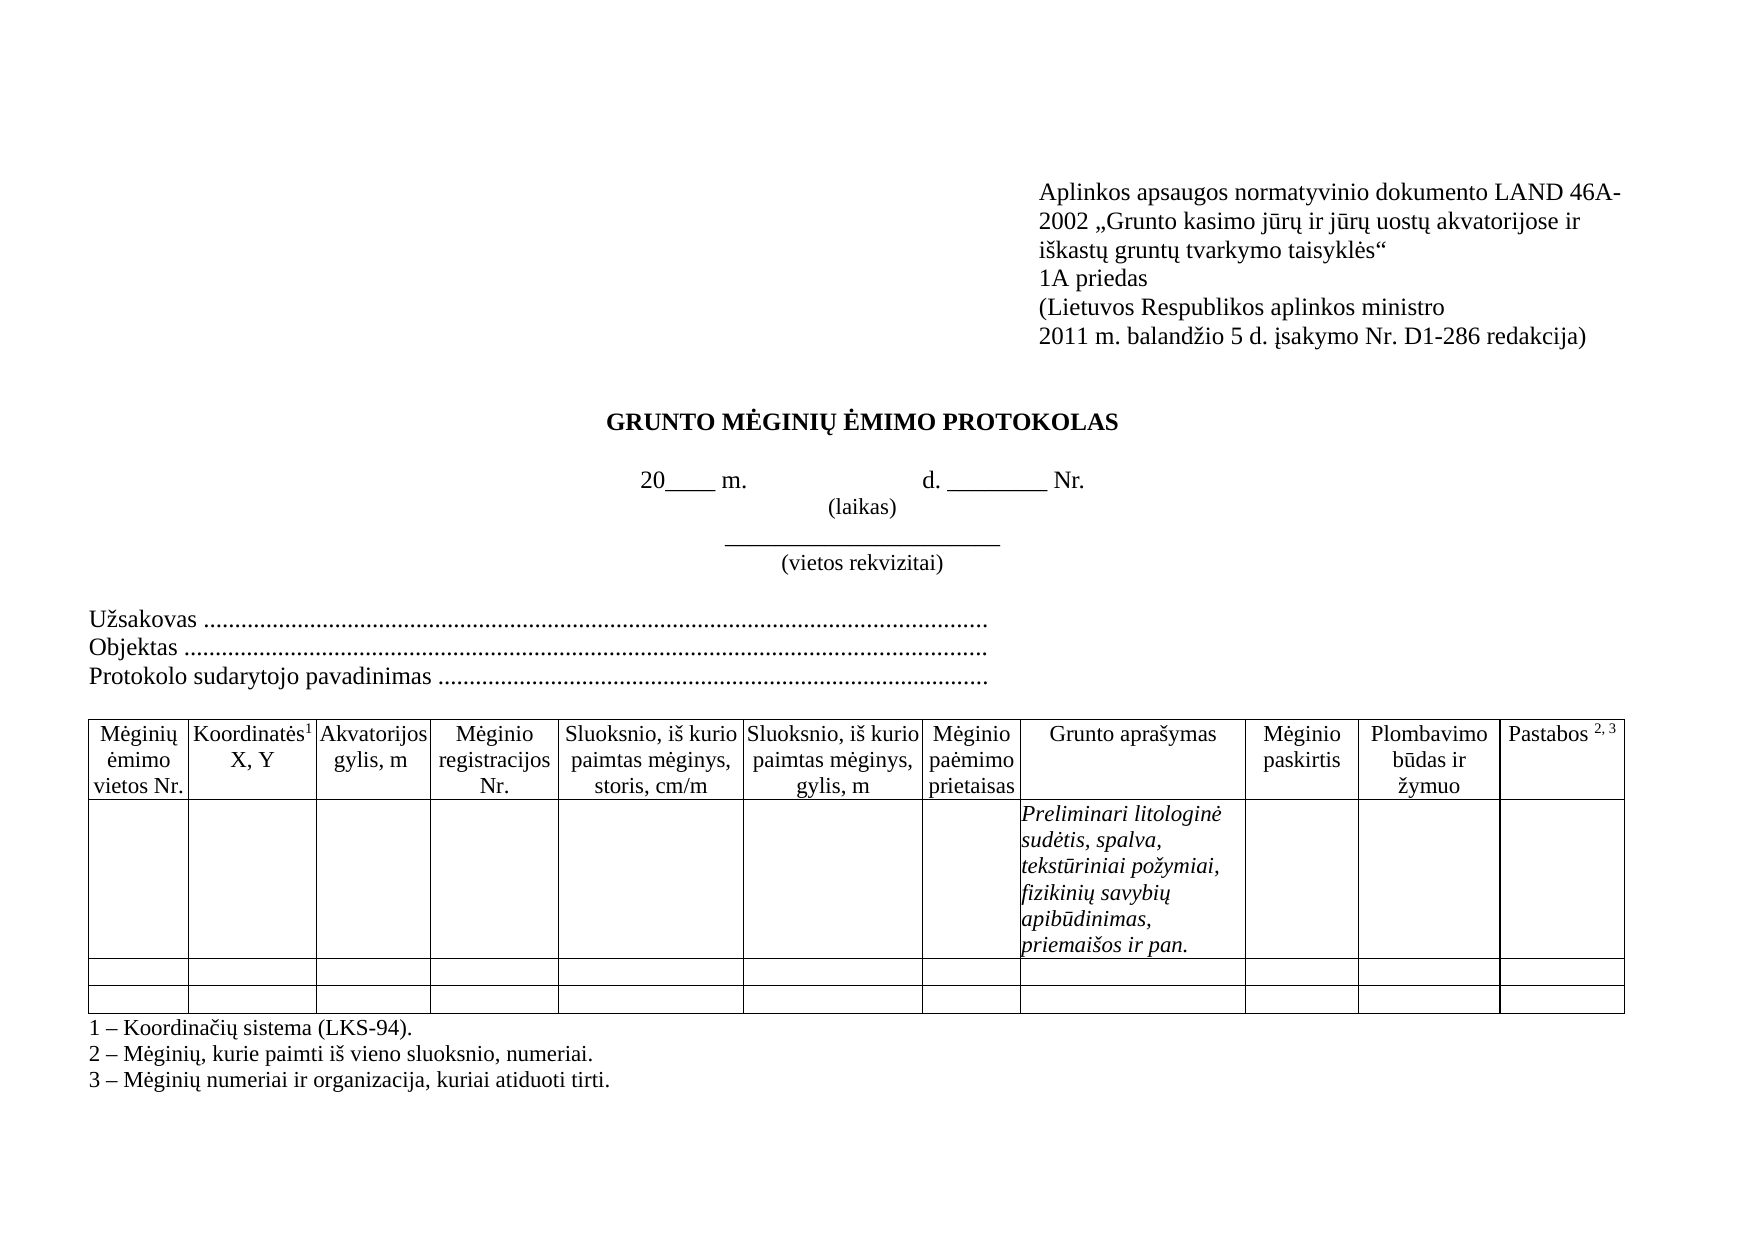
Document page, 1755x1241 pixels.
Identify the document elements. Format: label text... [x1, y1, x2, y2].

table_header Mėginio paskirtis [1246, 720, 1358, 799]
table_header Pastabos 2, 3 [1501, 720, 1624, 799]
table_cell [1021, 959, 1245, 985]
table_cell [559, 800, 743, 958]
table_cell [1246, 959, 1358, 985]
table_cell [744, 959, 922, 985]
table_cell [89, 800, 188, 958]
text (vietos rekvizitai) [89, 548, 1636, 575]
text 2 – Mėginių, kurie paimti iš vieno sluoksnio, numeriai. [89, 1040, 1636, 1066]
text Objektas [89, 632, 1636, 661]
table_header Grunto aprašymas [1021, 720, 1245, 799]
text 2011 m. balandžio 5 d. įsakymo Nr. D1-286 redakcija) [1039, 321, 1636, 350]
table_cell [923, 800, 1020, 958]
text 3 – Mėginių numeriai ir organizacija, kuriai atiduoti tirti. [89, 1066, 1636, 1093]
table_header Mėginio registracijos Nr. [431, 720, 558, 799]
table_cell [1501, 959, 1624, 985]
table_cell [923, 959, 1020, 985]
table_cell [431, 800, 558, 958]
table_cell [189, 959, 316, 985]
text (Lietuvos Respublikos aplinkos ministro [1039, 292, 1636, 321]
table_cell [1359, 800, 1499, 958]
table_cell [1501, 986, 1624, 1013]
table_cell [559, 986, 743, 1013]
text ______________________ [89, 520, 1636, 548]
table_header Sluoksnio, iš kurio paimtas mėginys, storis, cm/m [559, 720, 743, 799]
table_cell [1359, 986, 1499, 1013]
table_cell [1359, 959, 1499, 985]
text Aplinkos apsaugos normatyvinio dokumento LAND 46A-2002 „Grunto kasimo jūrų ir jūrų uostų akvatorijose ir iškastų gruntų tvarkymo taisyklės“ [1039, 177, 1636, 263]
text 1 – Koordinačių sistema (LKS-94). [89, 1014, 1636, 1040]
table_cell [744, 986, 922, 1013]
table_cell [189, 986, 316, 1013]
table_cell [1246, 986, 1358, 1013]
table_header Koordinatės1 X, Y [189, 720, 316, 799]
text 20____ m. d. ________ Nr. [89, 465, 1636, 493]
table_cell [431, 986, 558, 1013]
table_cell [1246, 800, 1358, 958]
table_header Mėginio paėmimo prietaisas [923, 720, 1020, 799]
text Užsakovas [89, 604, 1636, 632]
text (laikas) [89, 493, 1636, 520]
text 1A priedas [1039, 263, 1636, 292]
table_header Plombavimo būdas ir žymuo [1359, 720, 1499, 799]
table_cell [317, 959, 430, 985]
table_cell [317, 986, 430, 1013]
table_cell [89, 986, 188, 1013]
table_cell [431, 959, 558, 985]
table_header Sluoksnio, iš kurio paimtas mėginys, gylis, m [744, 720, 922, 799]
table_cell Preliminari litologinė sudėtis, spalva, tekstūriniai požymiai, fizikinių savybių apibūdinimas, priemaišos ir pan. [1021, 800, 1245, 958]
table_cell [559, 959, 743, 985]
table_header Mėginių ėmimo vietos Nr. [89, 720, 188, 799]
table_cell [89, 959, 188, 985]
table_cell [923, 986, 1020, 1013]
table_cell [744, 800, 922, 958]
text GRUNTO MĖGINIŲ ĖMIMO PROTOKOLAS [89, 407, 1636, 436]
table_cell [1021, 986, 1245, 1013]
table_cell [1501, 800, 1624, 958]
table_cell [189, 800, 316, 958]
table_cell [317, 800, 430, 958]
text Protokolo sudarytojo pavadinimas [89, 661, 1636, 690]
table_header Akvatorijos gylis, m [317, 720, 430, 799]
